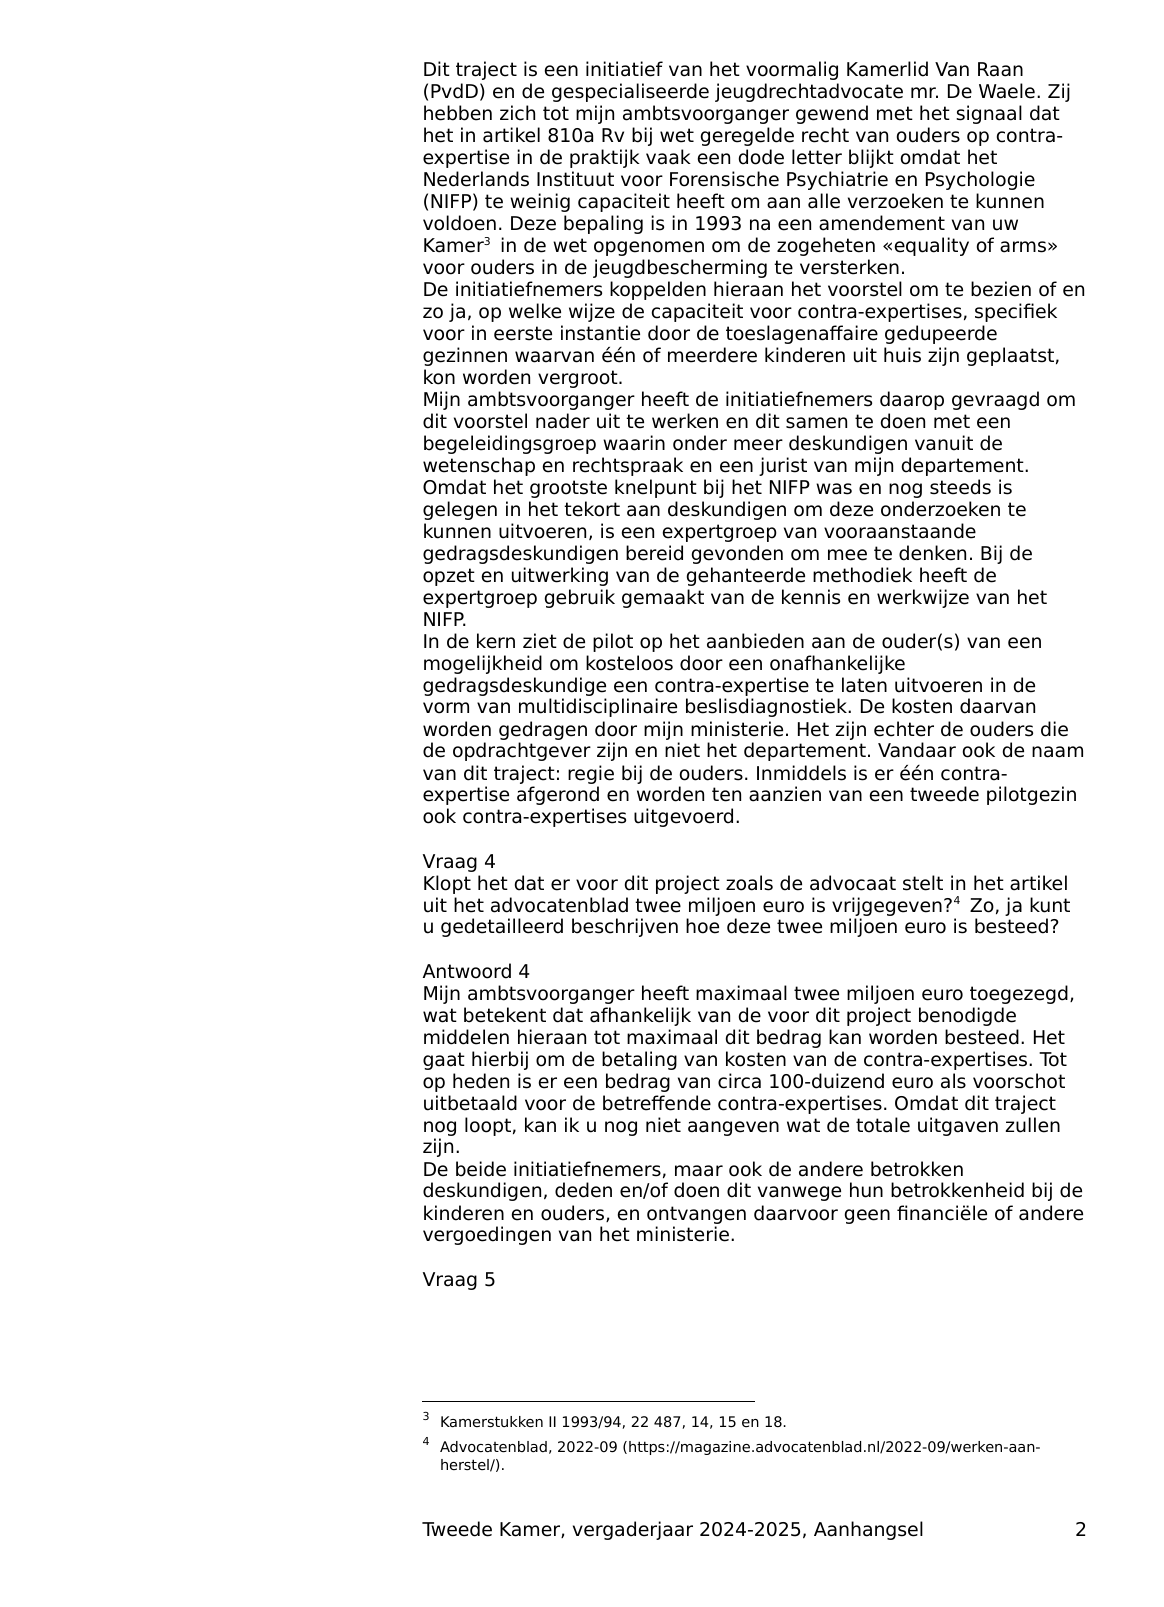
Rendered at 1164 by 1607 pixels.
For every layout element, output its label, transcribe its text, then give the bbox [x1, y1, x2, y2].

text In de kern ziet de pilot op het aanbieden aan de ouder(s) van een mogelijkheid om kosteloos door een onafhankelijke gedragsdeskundige een contra-expertise te laten uitvoeren in de vorm van multidisciplinaire beslisdiagnostiek. De kosten daarvan worden gedragen door mijn ministerie. Het zijn echter de ouders die de opdrachtgever zijn en niet het departement. Vandaar ook de naam van dit traject: regie bij de ouders. Inmiddels is er één contra-expertise afgerond en worden ten aanzien van een tweede pilotgezin ook contra-expertises uitgevoerd. [422, 631, 1087, 828]
text Klopt het dat er voor dit project zoals de advocaat stelt in het artikel uit het advocatenblad twee miljoen euro is vrijgegeven? Zo, ja kunt u gedetailleerd beschrijven hoe deze twee miljoen euro is besteed? [422, 872, 1087, 938]
text De initiatiefnemers koppelden hieraan het voorstel om te bezien of en zo ja, op welke wijze de capaciteit voor contra-expertises, specifiek voor in eerste instantie door de toeslagenaffaire gedupeerde gezinnen waarvan één of meerdere kinderen uit huis zijn geplaatst, kon worden vergroot. [422, 279, 1087, 389]
text Mijn ambtsvoorganger heeft de initiatiefnemers daarop gevraagd om dit voorstel nader uit te werken en dit samen te doen met een begeleidingsgroep waarin onder meer deskundigen vanuit de wetenschap en rechtspraak en een jurist van mijn departement. Omdat het grootste knelpunt bij het NIFP was en nog steeds is gelegen in het tekort aan deskundigen om deze onderzoeken te kunnen uitvoeren, is een expertgroep van vooraanstaande gedragsdeskundigen bereid gevonden om mee te denken. Bij de opzet en uitwerking van de gehanteerde methodiek heeft de expertgroep gebruik gemaakt van de kennis en werkwijze van het NIFP. [422, 389, 1087, 631]
text Antwoord 4 [422, 961, 1087, 983]
text De beide initiatiefnemers, maar ook de andere betrokken deskundigen, deden en/of doen dit vanwege hun betrokkenheid bij de kinderen en ouders, en ontvangen daarvoor geen financiële of andere vergoedingen van het ministerie. [422, 1158, 1087, 1246]
text Mijn ambtsvoorganger heeft maximaal twee miljoen euro toegezegd, wat betekent dat afhankelijk van de voor dit project benodigde middelen hieraan tot maximaal dit bedrag kan worden besteed. Het gaat hierbij om de betaling van kosten van de contra-expertises. Tot op heden is er een bedrag van circa 100-duizend euro als voorschot uitbetaald voor de betreffende contra-expertises. Omdat dit traject nog loopt, kan ik u nog niet aangeven wat de totale uitgaven zullen zijn. [422, 983, 1087, 1158]
text Vraag 4 [422, 851, 1087, 872]
text Kamerstukken II 1993/94, 22 487, 14, 15 en 18. [422, 1410, 1087, 1432]
text Advocatenblad, 2022-09 (https://magazine.advocatenblad.nl/2022-09/werken-aan-herstel/). [422, 1435, 1087, 1474]
text Dit traject is een initiatief van het voormalig Kamerlid Van Raan (PvdD) en de gespecialiseerde jeugdrechtadvocate mr. De Waele. Zij hebben zich tot mijn ambtsvoorganger gewend met het signaal dat het in artikel 810a Rv bij wet geregelde recht van ouders op contra-expertise in de praktijk vaak een dode letter blijkt omdat het Nederlands Instituut voor Forensische Psychiatrie en Psychologie (NIFP) te weinig capaciteit heeft om aan alle verzoeken te kunnen voldoen. Deze bepaling is in 1993 na een amendement van uw Kamer in de wet opgenomen om de zogeheten «equality of arms» voor ouders in de jeugdbescherming te versterken. [422, 59, 1087, 279]
text Vraag 5 [422, 1268, 1087, 1291]
